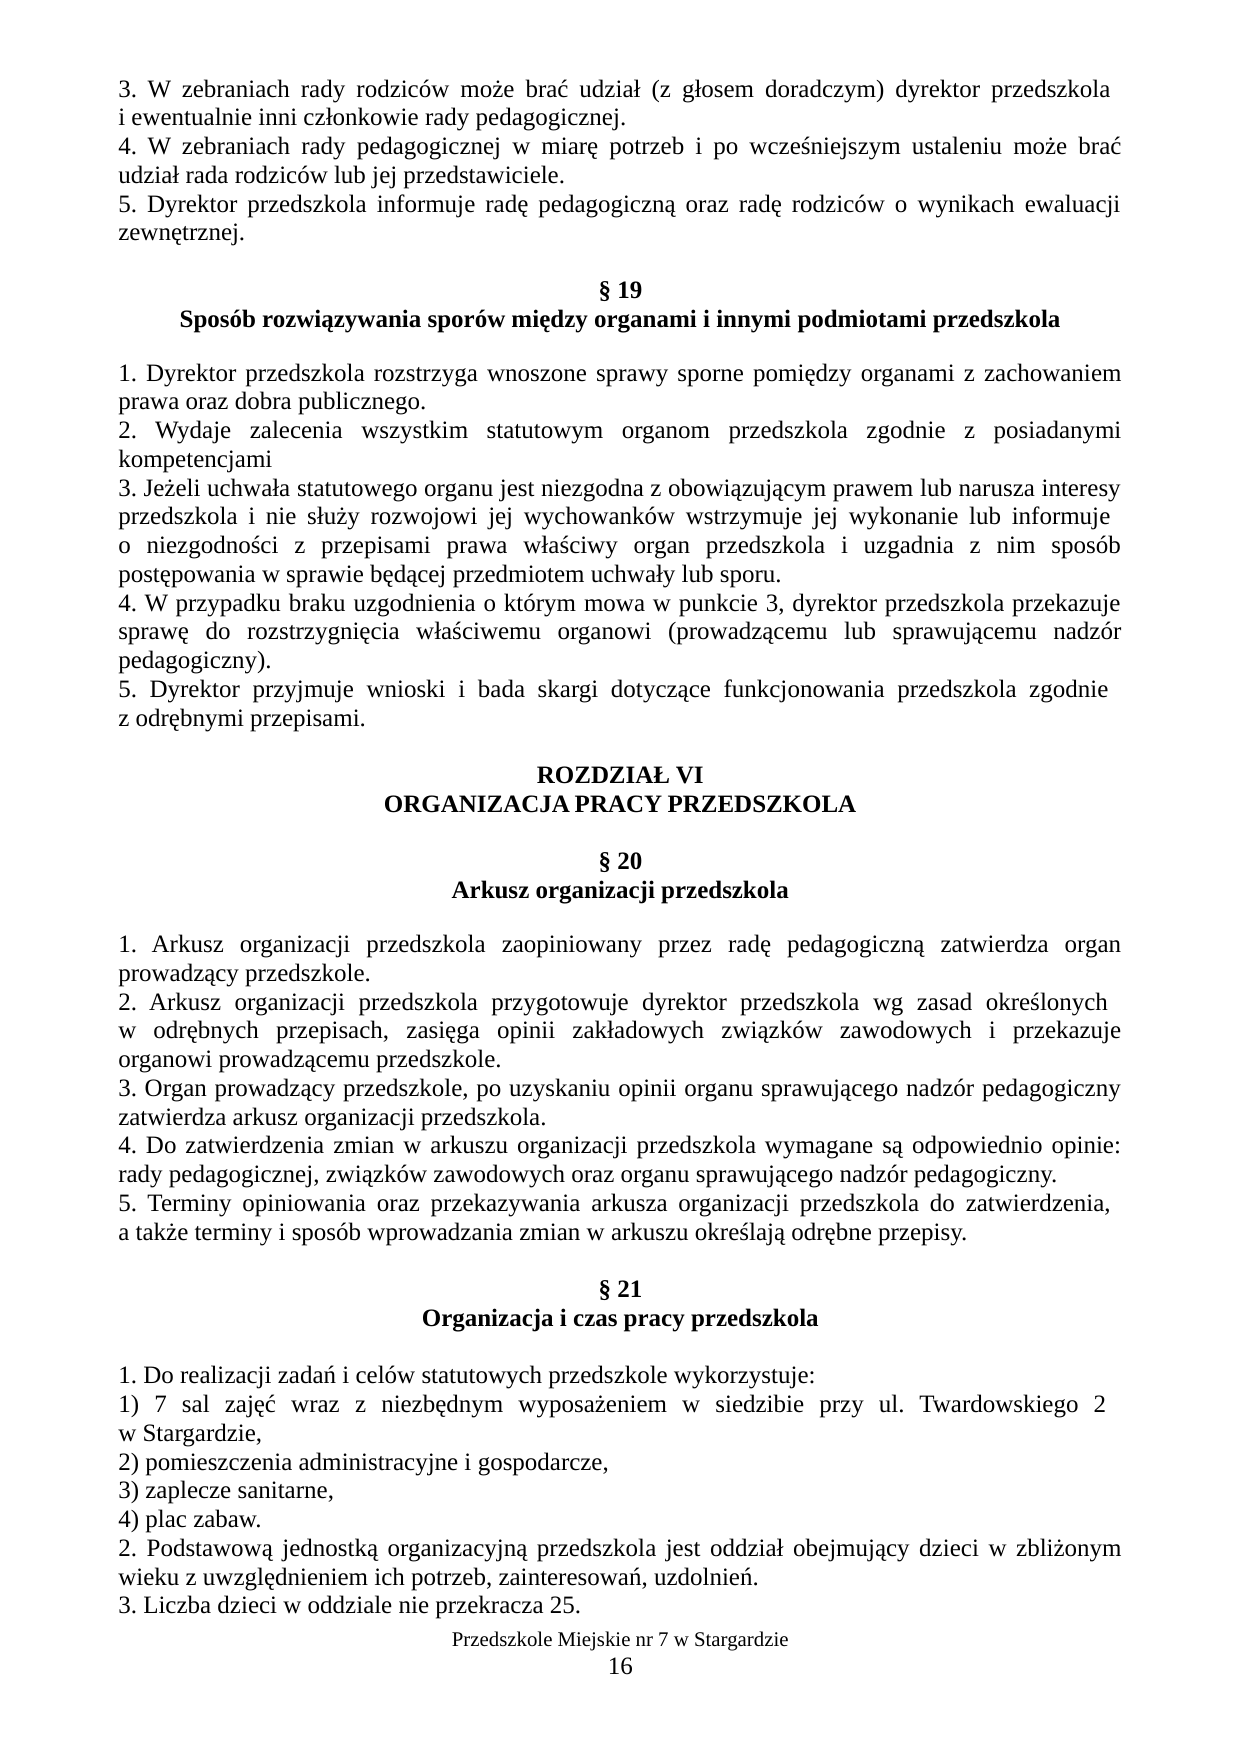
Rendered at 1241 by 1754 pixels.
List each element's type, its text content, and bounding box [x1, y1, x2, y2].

text § 19 [118, 275, 1122, 304]
text 1. Dyrektor przedszkola rozstrzyga wnoszone sprawy sporne pomiędzy organami z zachowaniem prawa oraz dobra publicznego. [118, 358, 1122, 415]
text Organizacja i czas pracy przedszkola [118, 1303, 1122, 1332]
text § 21 [118, 1274, 1122, 1303]
text 5. Dyrektor przyjmuje wnioski i bada skargi dotyczące funkcjonowania przedszkola zgodnie z odrębnymi przepisami. [118, 674, 1122, 731]
text ROZDZIAŁ VI [118, 760, 1122, 789]
text 4) plac zabaw. [118, 1504, 1122, 1533]
text ORGANIZACJA PRACY PRZEDSZKOLA [118, 789, 1122, 818]
text Sposób rozwiązywania sporów między organami i innymi podmiotami przedszkola [118, 304, 1122, 332]
text 2) pomieszczenia administracyjne i gospodarcze, [118, 1447, 1122, 1475]
text 4. W zebraniach rady pedagogicznej w miarę potrzeb i po wcześniejszym ustaleniu może brać udział rada rodziców lub jej przedstawiciele. [118, 131, 1122, 189]
text 3. Organ prowadzący przedszkole, po uzyskaniu opinii organu sprawującego nadzór pedagogiczny zatwierdza arkusz organizacji przedszkola. [118, 1073, 1122, 1130]
text 5. Terminy opiniowania oraz przekazywania arkusza organizacji przedszkola do zatwierdzenia, a także terminy i sposób wprowadzania zmian w arkuszu określają odrębne przepisy. [118, 1188, 1122, 1245]
text 1. Arkusz organizacji przedszkola zaopiniowany przez radę pedagogiczną zatwierdza organ prowadzący przedszkole. [118, 929, 1122, 987]
text 3. Liczba dzieci w oddziale nie przekracza 25. [118, 1590, 1122, 1619]
text 1) 7 sal zajęć wraz z niezbędnym wyposażeniem w siedzibie przy ul. Twardowskiego 2 w Stargardzie, [118, 1389, 1122, 1447]
text Arkusz organizacji przedszkola [118, 875, 1122, 904]
text 1. Do realizacji zadań i celów statutowych przedszkole wykorzystuje: [118, 1360, 1122, 1389]
text § 20 [118, 846, 1122, 875]
text 2. Wydaje zalecenia wszystkim statutowym organom przedszkola zgodnie z posiadanymi kompetencjami [118, 415, 1122, 473]
text 2. Podstawową jednostką organizacyjną przedszkola jest oddział obejmujący dzieci w zbliżonym wieku z uwzględnieniem ich potrzeb, zainteresowań, uzdolnień. [118, 1533, 1122, 1590]
text 3. Jeżeli uchwała statutowego organu jest niezgodna z obowiązującym prawem lub narusza interesy przedszkola i nie służy rozwojowi jej wychowanków wstrzymuje jej wykonanie lub informuje o niezgodności z przepisami prawa właściwy organ przedszkola i uzgadnia z nim sposób postępowania w sprawie będącej przedmiotem uchwały lub sporu. [118, 473, 1122, 588]
text 5. Dyrektor przedszkola informuje radę pedagogiczną oraz radę rodziców o wynikach ewaluacji zewnętrznej. [118, 189, 1122, 246]
text 3) zaplecze sanitarne, [118, 1475, 1122, 1504]
text 4. Do zatwierdzenia zmian w arkuszu organizacji przedszkola wymagane są odpowiednio opinie: rady pedagogicznej, związków zawodowych oraz organu sprawującego nadzór pedagogiczny. [118, 1130, 1122, 1188]
text 2. Arkusz organizacji przedszkola przygotowuje dyrektor przedszkola wg zasad określonych w odrębnych przepisach, zasięga opinii zakładowych związków zawodowych i przekazuje organowi prowadzącemu przedszkole. [118, 987, 1122, 1073]
text 3. W zebraniach rady rodziców może brać udział (z głosem doradczym) dyrektor przedszkola i ewentualnie inni członkowie rady pedagogicznej. [118, 74, 1122, 131]
text 4. W przypadku braku uzgodnienia o którym mowa w punkcie 3, dyrektor przedszkola przekazuje sprawę do rozstrzygnięcia właściwemu organowi (prowadzącemu lub sprawującemu nadzór pedagogiczny). [118, 588, 1122, 674]
